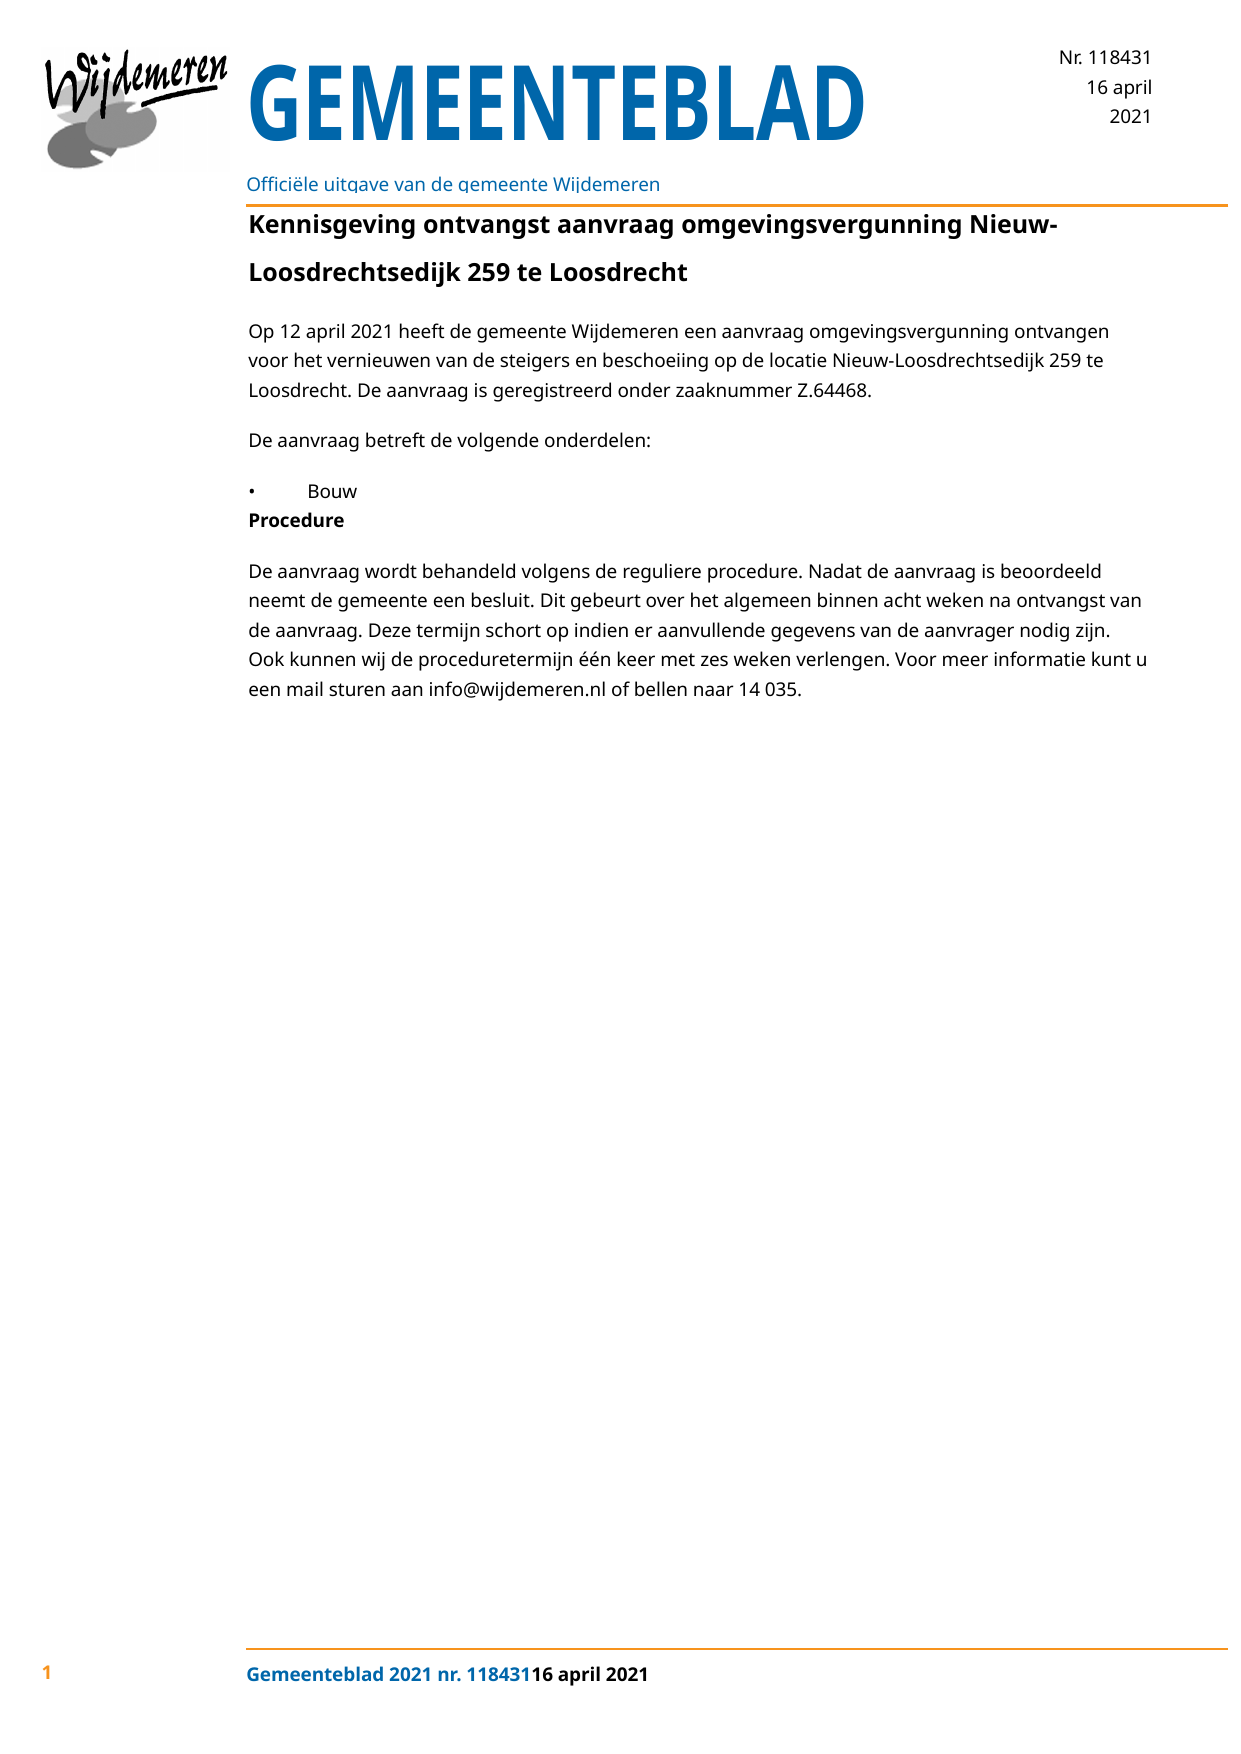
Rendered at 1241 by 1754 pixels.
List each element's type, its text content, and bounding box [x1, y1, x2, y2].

text De aanvraag betreft de volgende onderdelen: [248, 427, 1152, 453]
text Kennisgeving ontvangst aanvraag omgevingsvergunning Nieuw-Loosdrechtsedijk 259 te Loosdrecht [248, 207, 1152, 288]
text Op 12 april 2021 heeft de gemeente Wijdemeren een aanvraag omgevingsvergunning ontvangen voor het vernieuwen van de steigers en beschoeiing op de locatie Nieuw-Loosdrechtsedijk 259 te Loosdrecht. De aanvraag is geregistreerd onder zaaknummer Z.64468. [248, 318, 1152, 403]
picture [41, 47, 231, 172]
text De aanvraag wordt behandeld volgens de reguliere procedure. Nadat de aanvraag is beoordeeld neemt de gemeente een besluit. Dit gebeurt over het algemeen binnen acht weken na ontvangst van de aanvraag. Deze termijn schort op indien er aanvullende gegevens van de aanvrager nodig zijn. Ook kunnen wij de proceduretermijn één keer met zes weken verlengen. Voor meer informatie kunt u een mail sturen aan info@wijdemeren.nl of bellen naar 14 035. [248, 558, 1152, 702]
text Procedure [248, 507, 1152, 533]
list Bouw [248, 478, 1152, 504]
